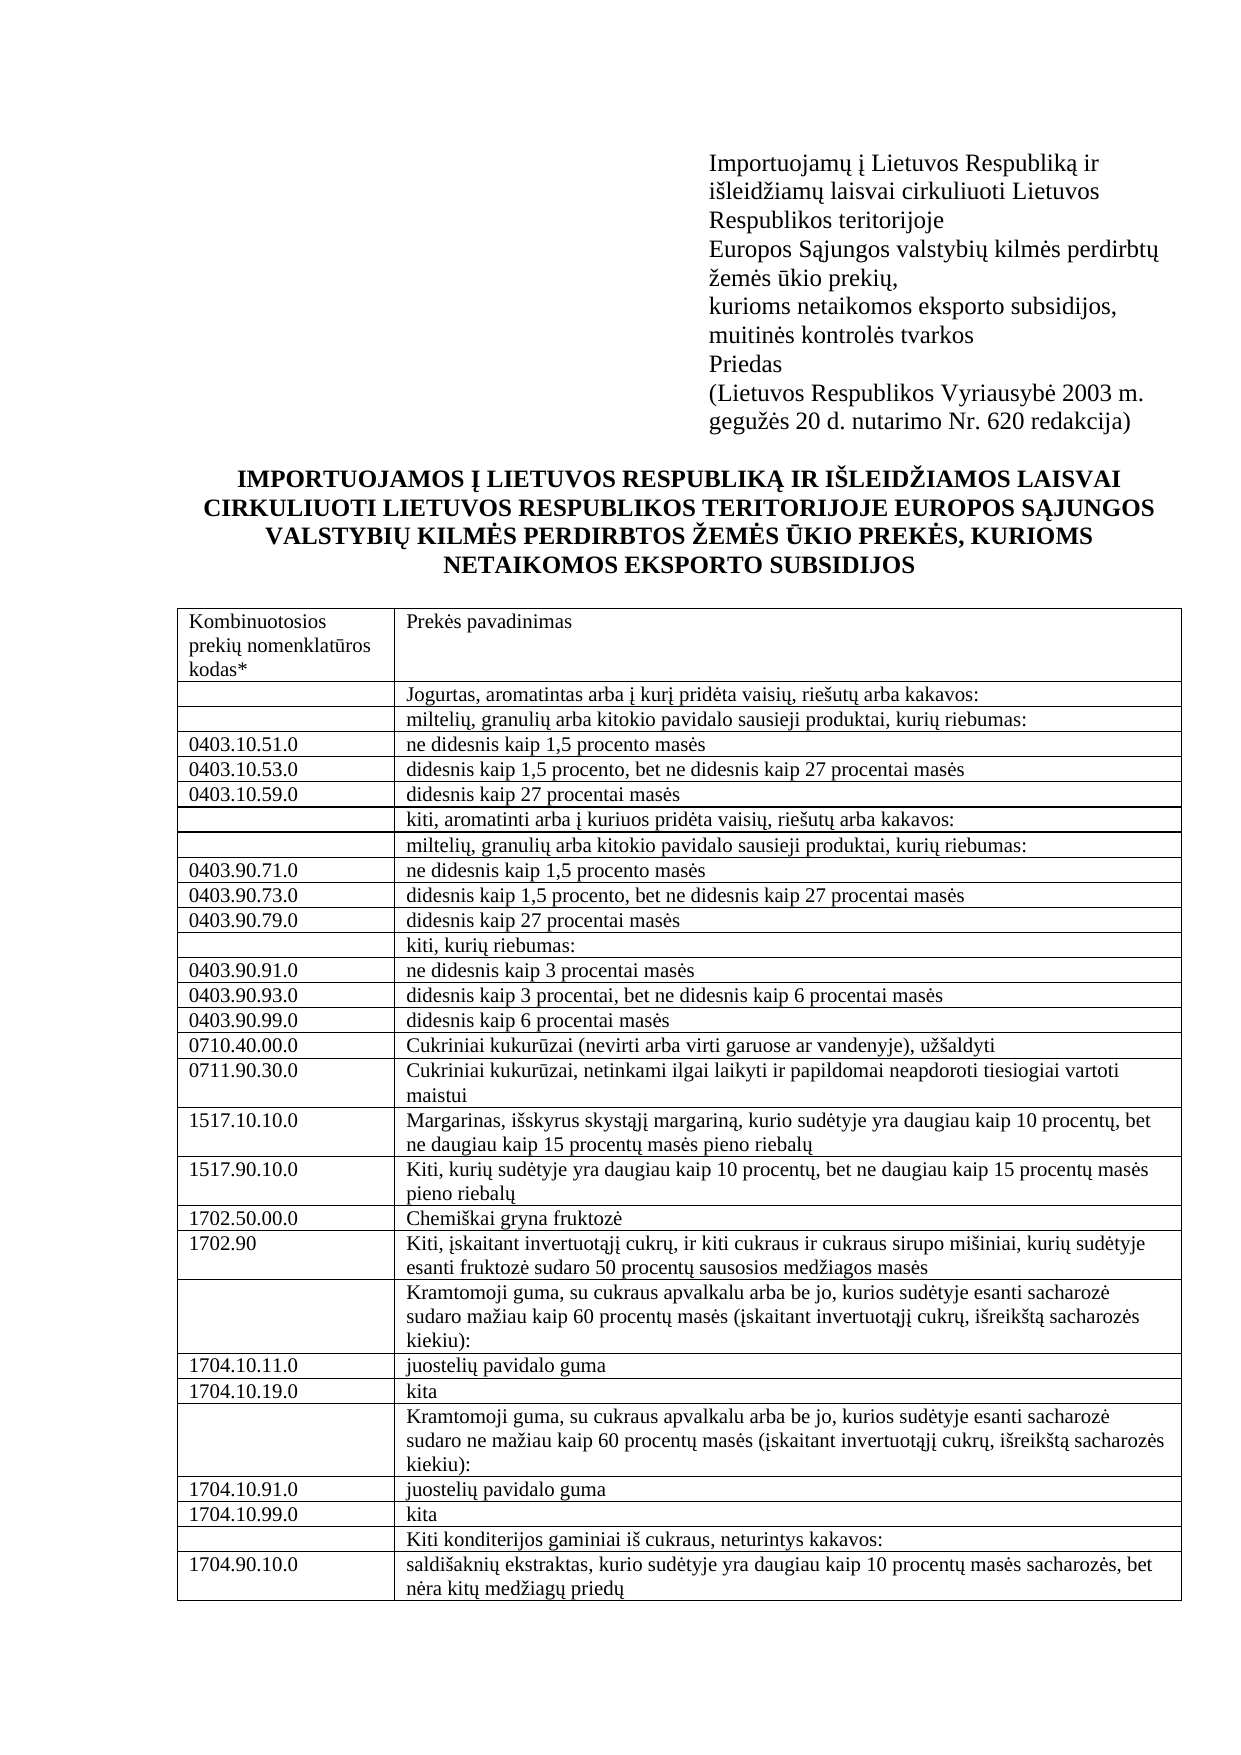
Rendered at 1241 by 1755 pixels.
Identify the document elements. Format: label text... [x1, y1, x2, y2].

table_cell [178, 1404, 394, 1476]
table_cell Kramtomoji guma, su cukraus apvalkalu arba be jo, kurios sudėtyje esanti sacharozė sudaro mažiau kaip 60 procentų masės (įskaitant invertuotąjį cukrų, išreikštą sacharozės kiekiu): [395, 1280, 1181, 1352]
table_cell miltelių, granulių arba kitokio pavidalo sausieji produktai, kurių riebumas: [395, 707, 1181, 731]
table_cell 0710.40.00.0 [178, 1033, 394, 1057]
text (Lietuvos Respublikos Vyriausybė 2003 m. [177, 378, 1181, 406]
table_cell juostelių pavidalo guma [395, 1354, 1181, 1377]
text žemės ūkio prekių, [177, 263, 1181, 291]
table_cell ne didesnis kaip 1,5 procento masės [395, 732, 1181, 756]
table_cell [178, 682, 394, 706]
text muitinės kontrolės tvarkos [177, 320, 1181, 349]
table_cell didesnis kaip 1,5 procento, bet ne didesnis kaip 27 procentai masės [395, 883, 1181, 907]
table_cell 0403.90.79.0 [178, 908, 394, 932]
table_cell kiti, kurių riebumas: [395, 933, 1181, 957]
table_cell kita [395, 1379, 1181, 1403]
table_cell kita [395, 1502, 1181, 1526]
table_cell [178, 1280, 394, 1352]
text Respublikos teritorijoje [177, 205, 1181, 234]
table_cell 1702.90 [178, 1231, 394, 1279]
text Priedas [177, 349, 1181, 378]
table_cell Kramtomoji guma, su cukraus apvalkalu arba be jo, kurios sudėtyje esanti sacharozė sudaro ne mažiau kaip 60 procentų masės (įskaitant invertuotąjį cukrų, išreikštą sacharozės kiekiu): [395, 1404, 1181, 1476]
table_cell 0403.90.99.0 [178, 1008, 394, 1032]
table_cell [178, 833, 394, 857]
table_cell 1704.90.10.0 [178, 1552, 394, 1600]
table_cell 0403.90.73.0 [178, 883, 394, 907]
table_header Prekės pavadinimas [395, 609, 1181, 681]
table_cell kiti, aromatinti arba į kuriuos pridėta vaisių, riešutų arba kakavos: [395, 808, 1181, 831]
table_cell Cukriniai kukurūzai, netinkami ilgai laikyti ir papildomai neapdoroti tiesiogiai vartoti maistui [395, 1059, 1181, 1107]
table_cell didesnis kaip 1,5 procento, bet ne didesnis kaip 27 procentai masės [395, 757, 1181, 781]
table_cell Cukriniai kukurūzai (nevirti arba virti garuose ar vandenyje), užšaldyti [395, 1033, 1181, 1057]
text kurioms netaikomos eksporto subsidijos, [177, 291, 1181, 320]
table_cell didesnis kaip 3 procentai, bet ne didesnis kaip 6 procentai masės [395, 983, 1181, 1007]
table_cell ne didesnis kaip 3 procentai masės [395, 958, 1181, 982]
table_cell miltelių, granulių arba kitokio pavidalo sausieji produktai, kurių riebumas: [395, 833, 1181, 857]
table_cell 1517.90.10.0 [178, 1157, 394, 1205]
table_cell [178, 808, 394, 831]
table_cell Jogurtas, aromatintas arba į kurį pridėta vaisių, riešutų arba kakavos: [395, 682, 1181, 706]
table_cell 1702.50.00.0 [178, 1206, 394, 1230]
table_cell 1704.10.19.0 [178, 1379, 394, 1403]
table_cell didesnis kaip 27 procentai masės [395, 908, 1181, 932]
table_cell 1517.10.10.0 [178, 1108, 394, 1156]
table_cell [178, 933, 394, 957]
table_cell 0403.90.91.0 [178, 958, 394, 982]
table_cell 0403.90.93.0 [178, 983, 394, 1007]
table_cell ne didesnis kaip 1,5 procento masės [395, 858, 1181, 882]
table_header Kombinuotosios prekių nomenklatūros kodas* [178, 609, 394, 681]
table_cell Kiti, kurių sudėtyje yra daugiau kaip 10 procentų, bet ne daugiau kaip 15 procentų masės pieno riebalų [395, 1157, 1181, 1205]
text Importuojamų į Lietuvos Respubliką ir [177, 148, 1181, 176]
text išleidžiamų laisvai cirkuliuoti Lietuvos [177, 176, 1181, 205]
table_cell 1704.10.11.0 [178, 1354, 394, 1377]
table_cell saldišaknių ekstraktas, kurio sudėtyje yra daugiau kaip 10 procentų masės sacharozės, bet nėra kitų medžiagų priedų [395, 1552, 1181, 1600]
table_cell didesnis kaip 27 procentai masės [395, 782, 1181, 806]
table_cell 1704.10.91.0 [178, 1477, 394, 1501]
table_cell juostelių pavidalo guma [395, 1477, 1181, 1501]
table_cell [178, 707, 394, 731]
table_cell 0403.10.53.0 [178, 757, 394, 781]
table_cell 0403.90.71.0 [178, 858, 394, 882]
table_cell 0403.10.59.0 [178, 782, 394, 806]
table_cell Kiti, įskaitant invertuotąjį cukrų, ir kiti cukraus ir cukraus sirupo mišiniai, kurių sudėtyje esanti fruktozė sudaro 50 procentų sausosios medžiagos masės [395, 1231, 1181, 1279]
table_cell 0403.10.51.0 [178, 732, 394, 756]
text Europos Sąjungos valstybių kilmės perdirbtų [177, 234, 1181, 263]
table_cell Chemiškai gryna fruktozė [395, 1206, 1181, 1230]
text gegužės 20 d. nutarimo Nr. 620 redakcija) [177, 406, 1181, 435]
table_cell didesnis kaip 6 procentai masės [395, 1008, 1181, 1032]
table_cell 0711.90.30.0 [178, 1059, 394, 1107]
table_cell Kiti konditerijos gaminiai iš cukraus, neturintys kakavos: [395, 1527, 1181, 1551]
table_cell Margarinas, išskyrus skystąjį margariną, kurio sudėtyje yra daugiau kaip 10 procentų, bet ne daugiau kaip 15 procentų masės pieno riebalų [395, 1108, 1181, 1156]
text IMPORTUOJAMOS Į LIETUVOS RESPUBLIKĄ IR IŠLEIDŽIAMOS LAISVAI CIRKULIUOTI LIETUVOS RESPUBLIKOS TERITORIJOJE EUROPOS SĄJUNGOS VALSTYBIŲ KILMĖS PERDIRBTOS ŽEMĖS ŪKIO PREKĖS, KURIOMS NETAIKOMOS EKSPORTO SUBSIDIJOS [177, 464, 1181, 579]
table_cell [178, 1527, 394, 1551]
table_cell 1704.10.99.0 [178, 1502, 394, 1526]
